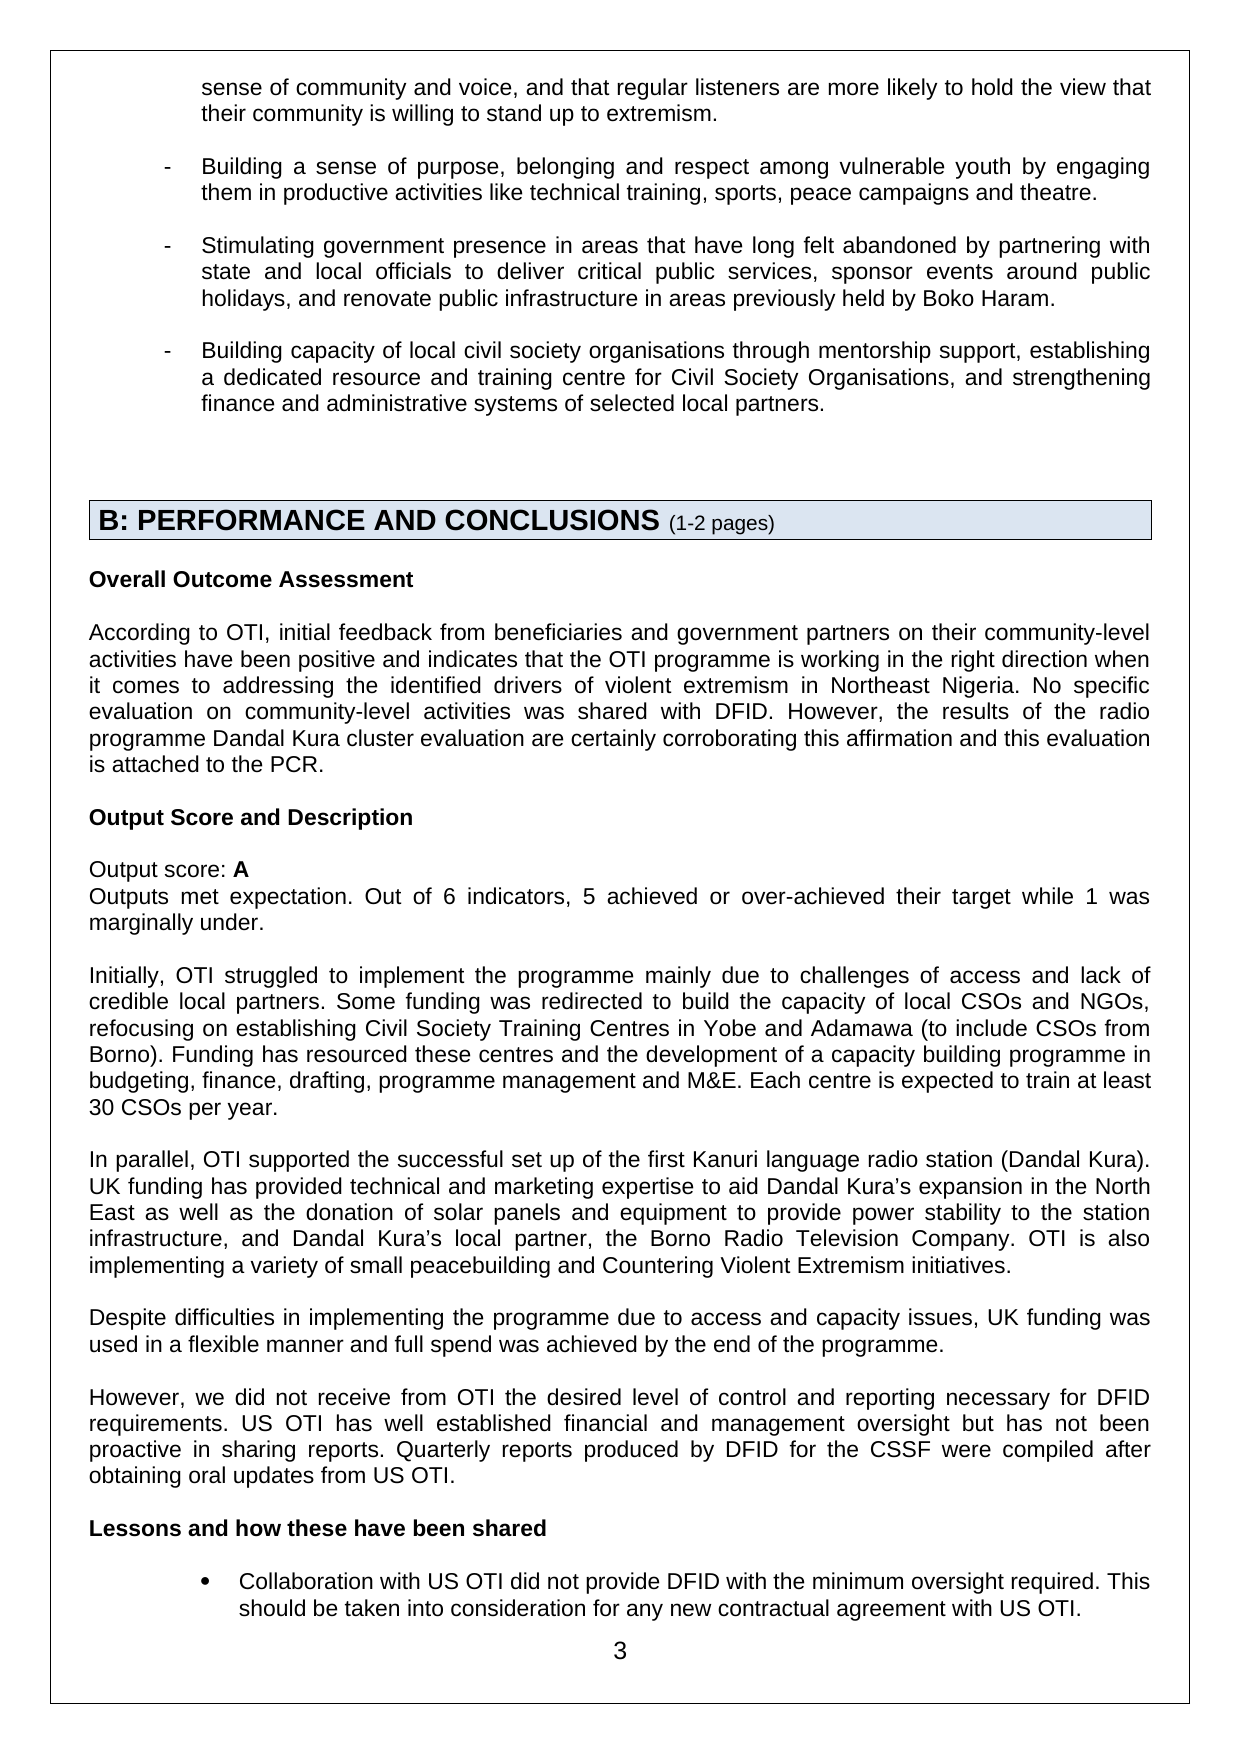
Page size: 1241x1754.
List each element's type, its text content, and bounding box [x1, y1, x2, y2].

text Output score: A [89, 856, 1152, 883]
list Building a sense of purpose, belonging and respect among vulnerable youth by engaging them in productive activities like technical training, sports, peace campaigns and theatre. [164, 153, 1152, 206]
text Overall Outcome Assessment [89, 566, 1152, 593]
text According to OTI, initial feedback from beneficiaries and government partners on their community-level activities have been positive and indicates that the OTI programme is working in the right direction when it comes to addressing the identified drivers of violent extremism in Northeast Nigeria. No specific evaluation on community-level activities was shared with DFID. However, the results of the radio programme Dandal Kura cluster evaluation are certainly corroborating this affirmation and this evaluation is attached to the PCR. [89, 619, 1152, 777]
text Despite difficulties in implementing the programme due to access and capacity issues, UK funding was used in a flexible manner and full spend was achieved by the end of the programme. [89, 1304, 1152, 1357]
text Outputs met expectation. Out of 6 indicators, 5 achieved or over-achieved their target while 1 was marginally under. [89, 883, 1152, 935]
list Building capacity of local civil society organisations through mentorship support, establishing a dedicated resource and training centre for Civil Society Organisations, and strengthening finance and administrative systems of selected local partners. [164, 337, 1152, 416]
text Initially, OTI struggled to implement the programme mainly due to challenges of access and lack of credible local partners. Some funding was redirected to build the capacity of local CSOs and NGOs, refocusing on establishing Civil Society Training Centres in Yobe and Adamawa (to include CSOs from Borno). Funding has resourced these centres and the development of a capacity building programme in budgeting, finance, drafting, programme management and M&E. Each centre is expected to train at least 30 CSOs per year. [89, 962, 1152, 1120]
text Output Score and Description [89, 804, 1152, 830]
list Collaboration with US OTI did not provide DFID with the minimum oversight required. This should be taken into consideration for any new contractual agreement with US OTI. [201, 1568, 1152, 1622]
text In parallel, OTI supported the successful set up of the first Kanuri language radio station (Dandal Kura). UK funding has provided technical and marketing expertise to aid Dandal Kura’s expansion in the North East as well as the donation of solar panels and equipment to provide power stability to the station infrastructure, and Dandal Kura’s local partner, the Borno Radio Television Company. OTI is also implementing a variety of small peacebuilding and Countering Violent Extremism initiatives. [89, 1146, 1152, 1278]
text However, we did not receive from OTI the desired level of control and reporting necessary for DFID requirements. US OTI has well established financial and management oversight but has not been proactive in sharing reports. Quarterly reports produced by DFID for the CSSF were compiled after obtaining oral updates from US OTI. [89, 1383, 1152, 1489]
subtitle B: PERFORMANCE AND CONCLUSIONS (1-2 pages) [90, 501, 1151, 539]
list sense of community and voice, and that regular listeners are more likely to hold the view that their community is willing to stand up to extremism. [164, 74, 1152, 127]
list Stimulating government presence in areas that have long felt abandoned by partnering with state and local officials to deliver critical public services, sponsor events around public holidays, and renovate public infrastructure in areas previously held by Boko Haram. [164, 232, 1152, 311]
text Lessons and how these have been shared [89, 1515, 1152, 1542]
